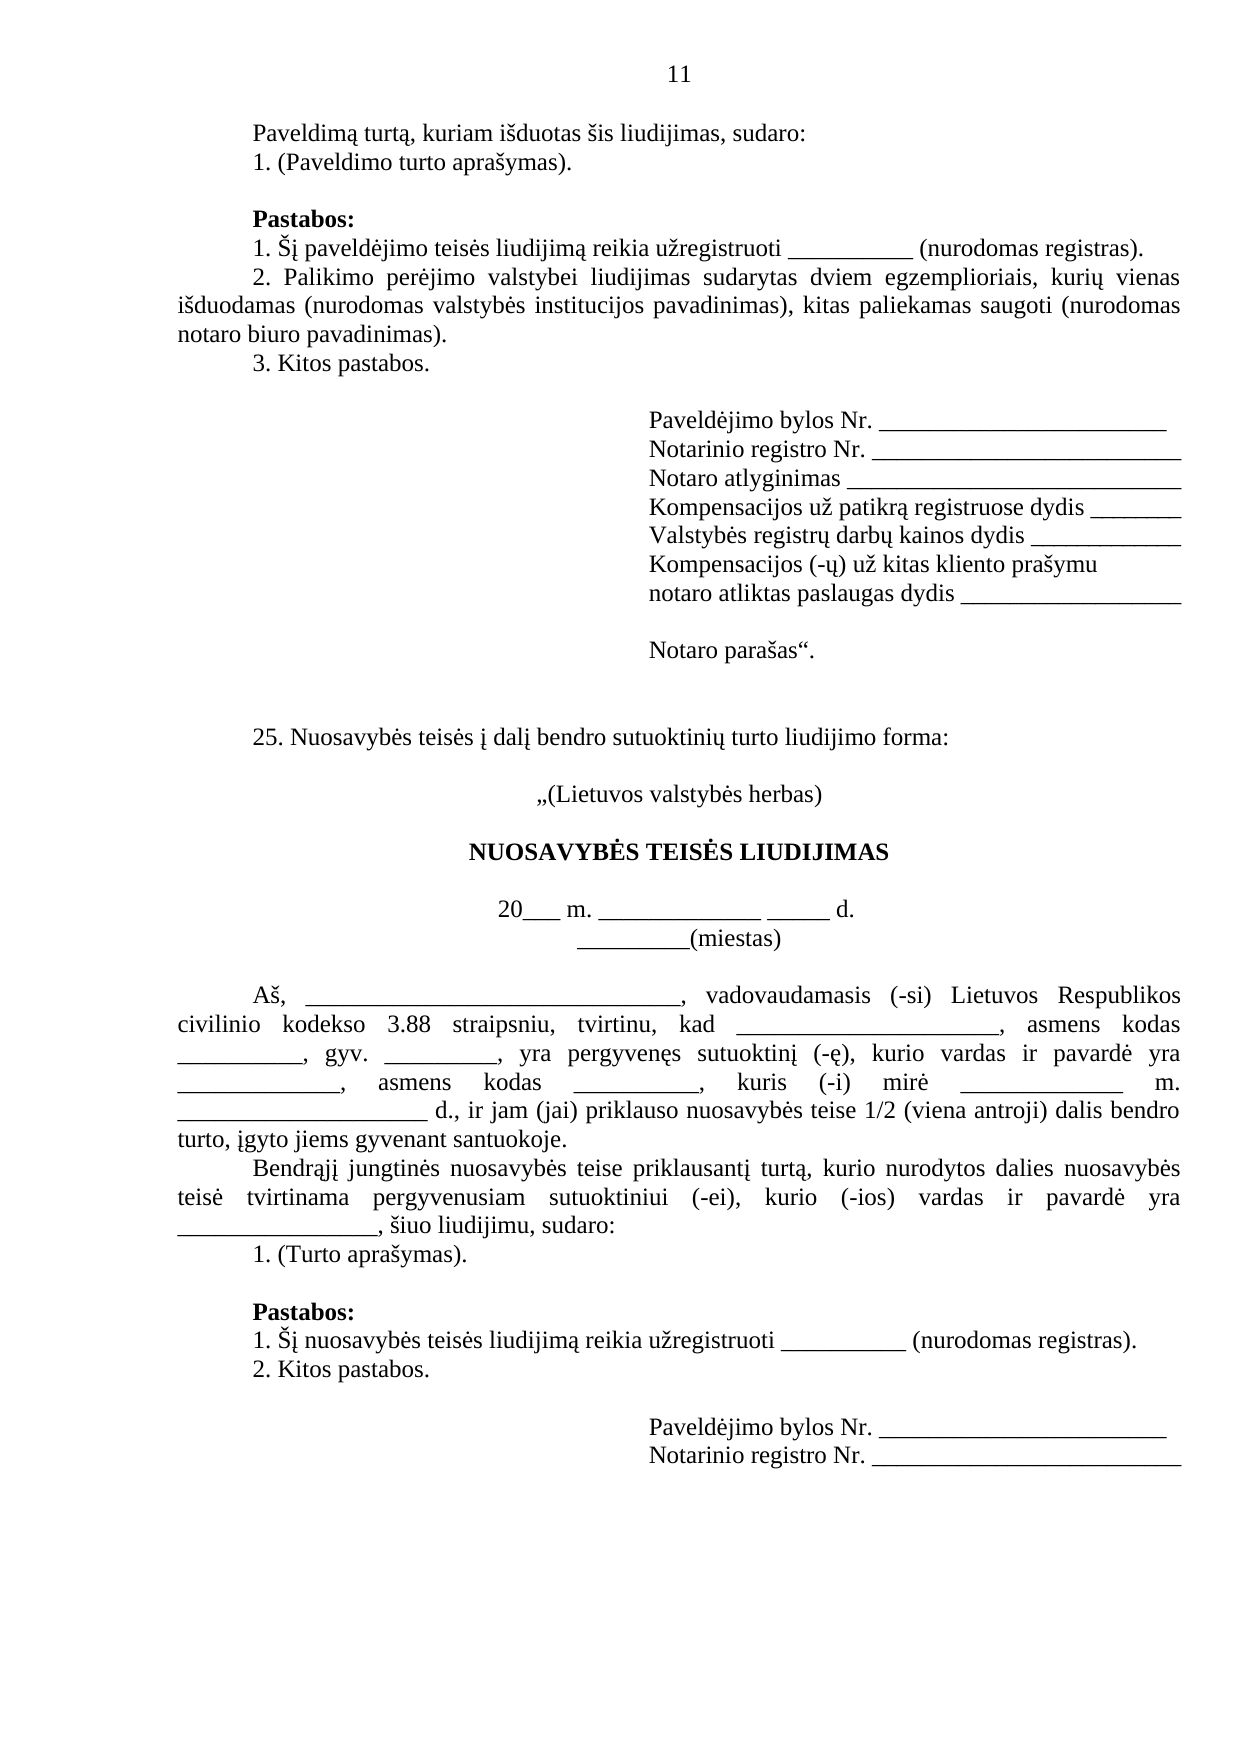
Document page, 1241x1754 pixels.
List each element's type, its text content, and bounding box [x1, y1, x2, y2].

text 25. Nuosavybės teisės į dalį bendro sutuoktinių turto liudijimo forma: [177, 722, 1181, 751]
text Paveldėjimo bylos Nr. _______________________ [177, 406, 1181, 434]
text NUOSAVYBĖS TEISĖS LIUDIJIMAS [177, 837, 1181, 866]
text Bendrąjį jungtinės nuosavybės teise priklausantį turtą, kurio nurodytos dalies nuosavybės teisė tvirtinama pergyvenusiam sutuoktiniui (-ei), kurio (-ios) vardas ir pavardė yra ________________, šiuo liudijimu, sudaro: [177, 1153, 1181, 1239]
text Pastabos: [177, 1297, 1181, 1326]
text Notarinio registro Nr. [177, 434, 1181, 463]
text _________(miestas) [177, 923, 1181, 952]
text Paveldimą turtą, kuriam išduotas šis liudijimas, sudaro: [177, 118, 1181, 147]
text „(Lietuvos valstybės herbas) [177, 779, 1181, 808]
text Notarinio registro Nr. [177, 1441, 1181, 1469]
text 1. Šį nuosavybės teisės liudijimą reikia užregistruoti __________ (nurodomas registras). [177, 1326, 1181, 1354]
text 2. Palikimo perėjimo valstybei liudijimas sudarytas dviem egzemplioriais, kurių vienas išduodamas (nurodomas valstybės institucijos pavadinimas), kitas paliekamas saugoti (nurodomas notaro biuro pavadinimas). [177, 262, 1181, 348]
text Notaro parašas“. [177, 636, 1181, 664]
text Aš, ______________________________, vadovaudamasis (-si) Lietuvos Respublikos civilinio kodekso 3.88 straipsniu, tvirtinu, kad _____________________, asmens kodas __________, gyv. _________, yra pergyvenęs sutuoktinį (-ę), kurio vardas ir pavardė yra _____________, asmens kodas __________, kuris (-i) mirė _____________ m. ____________________ d., ir jam (jai) priklauso nuosavybės teise 1/2 (viena antroji) dalis bendro turto, įgyto jiems gyvenant santuokoje. [177, 981, 1181, 1153]
text 1. (Paveldimo turto aprašymas). [177, 147, 1181, 176]
text notaro atliktas paslaugas dydis [177, 578, 1181, 607]
text Pastabos: [177, 204, 1181, 233]
text Kompensacijos už patikrą registruose dydis [177, 492, 1181, 521]
text Paveldėjimo bylos Nr. _______________________ [177, 1412, 1181, 1441]
text 3. Kitos pastabos. [177, 348, 1181, 377]
text Kompensacijos (-ų) už kitas kliento prašymu [177, 549, 1181, 578]
text 2. Kitos pastabos. [177, 1354, 1181, 1383]
text 1. (Turto aprašymas). [177, 1239, 1181, 1268]
text Notaro atlyginimas [177, 463, 1181, 492]
text Valstybės registrų darbų kainos dydis [177, 521, 1181, 549]
text 1. Šį paveldėjimo teisės liudijimą reikia užregistruoti __________ (nurodomas registras). [177, 233, 1181, 262]
text 20___ m. _____________ _____ d. [177, 894, 1181, 923]
